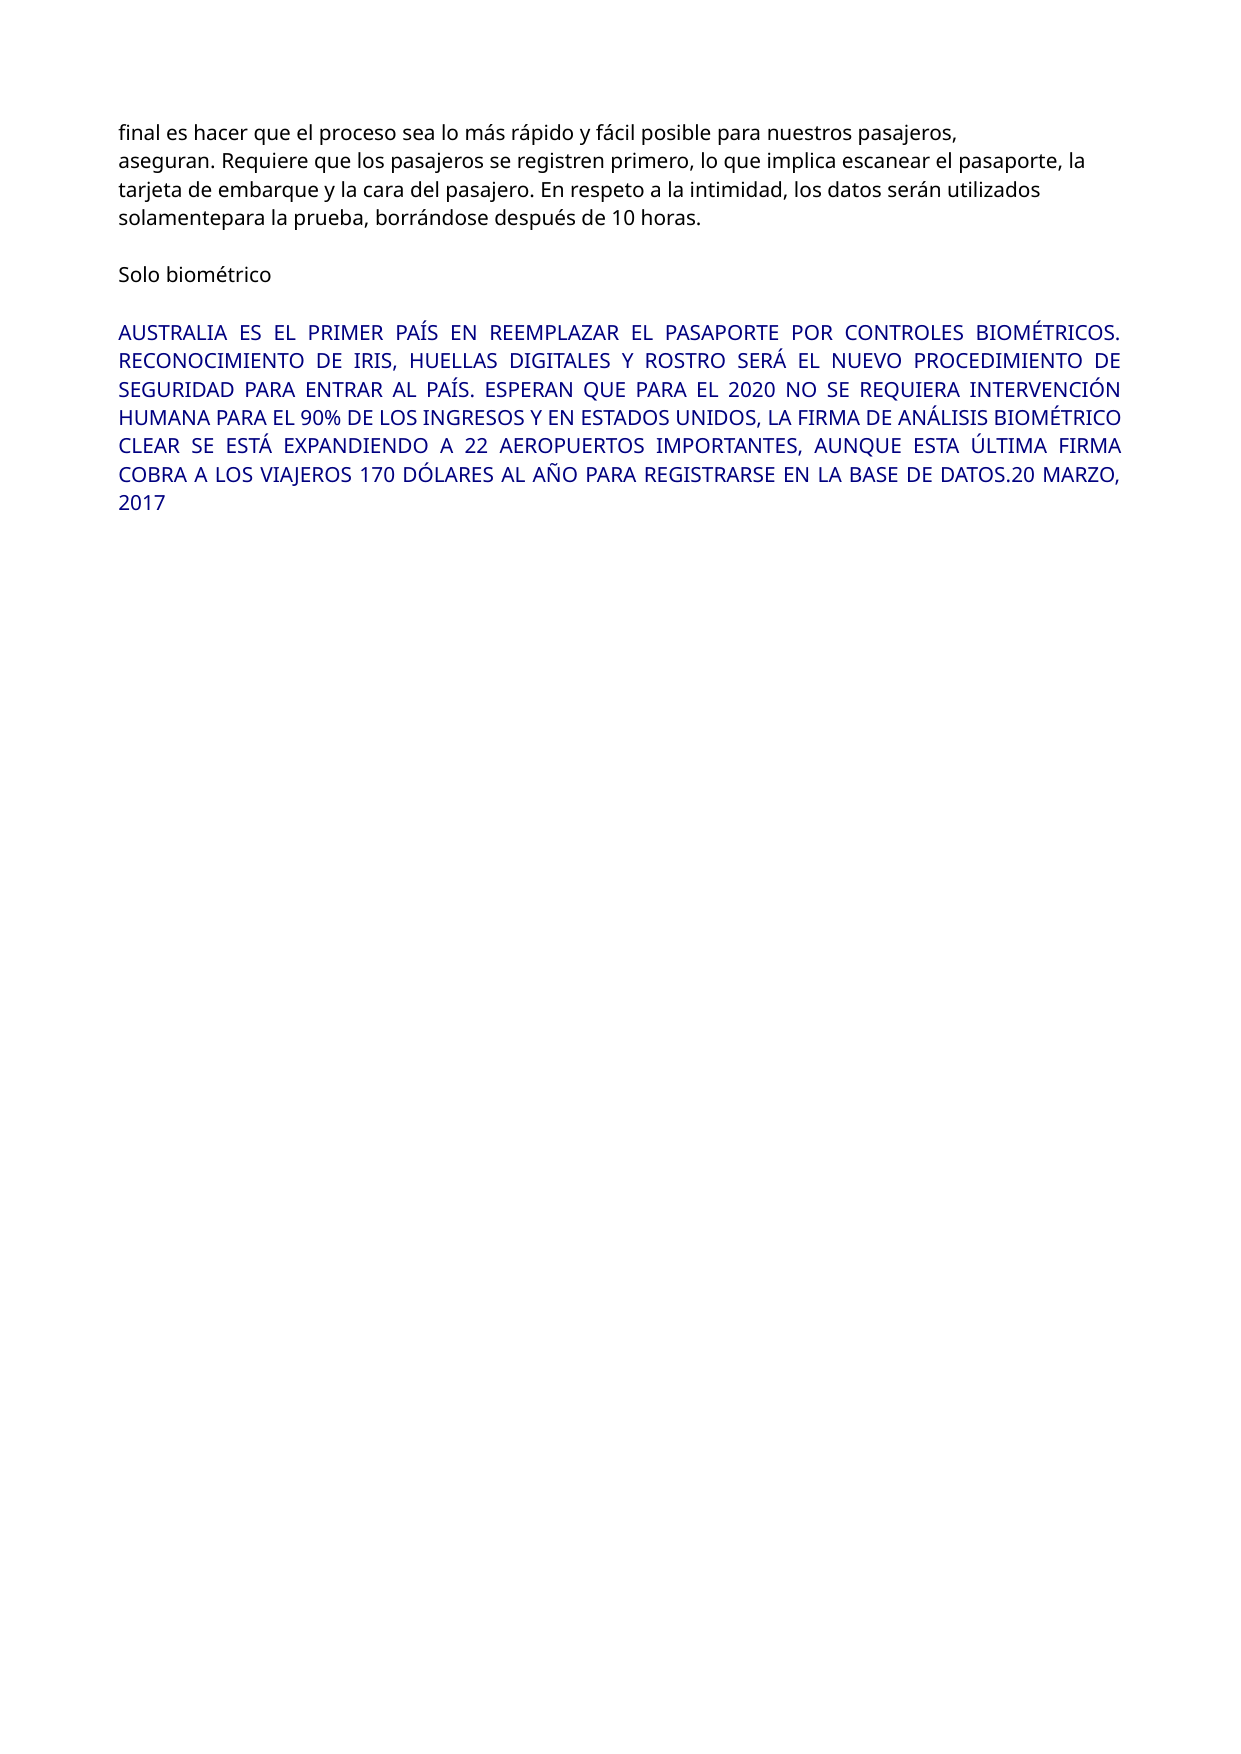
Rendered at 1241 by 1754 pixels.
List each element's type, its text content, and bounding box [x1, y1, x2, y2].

text final es hacer que el proceso sea lo más rápido y fácil posible para nuestros pasajeros, aseguran. Requiere que los pasajeros se registren primero, lo que implica escanear el pasaporte, la tarjeta de embarque y la cara del pasajero. En respeto a la intimidad, los datos serán utilizados solamentepara la prueba, borrándose después de 10 horas. [118, 118, 1122, 232]
text Solo biométrico [118, 261, 1122, 289]
text AUSTRALIA ES EL PRIMER PAÍS EN REEMPLAZAR EL PASAPORTE POR CONTROLES BIOMÉTRICOS. RECONOCIMIENTO DE IRIS, HUELLAS DIGITALES Y ROSTRO SERÁ EL NUEVO PROCEDIMIENTO DE SEGURIDAD PARA ENTRAR AL PAÍS. ESPERAN QUE PARA EL 2020 NO SE REQUIERA INTERVENCIÓN HUMANA PARA EL 90% DE LOS INGRESOS Y EN ESTADOS UNIDOS, LA FIRMA DE ANÁLISIS BIOMÉTRICO CLEAR SE ESTÁ EXPANDIENDO A 22 AEROPUERTOS IMPORTANTES, AUNQUE ESTA ÚLTIMA FIRMA COBRA A LOS VIAJEROS 170 DÓLARES AL AÑO PARA REGISTRARSE EN LA BASE DE DATOS.20 MARZO, 2017 [118, 318, 1122, 517]
